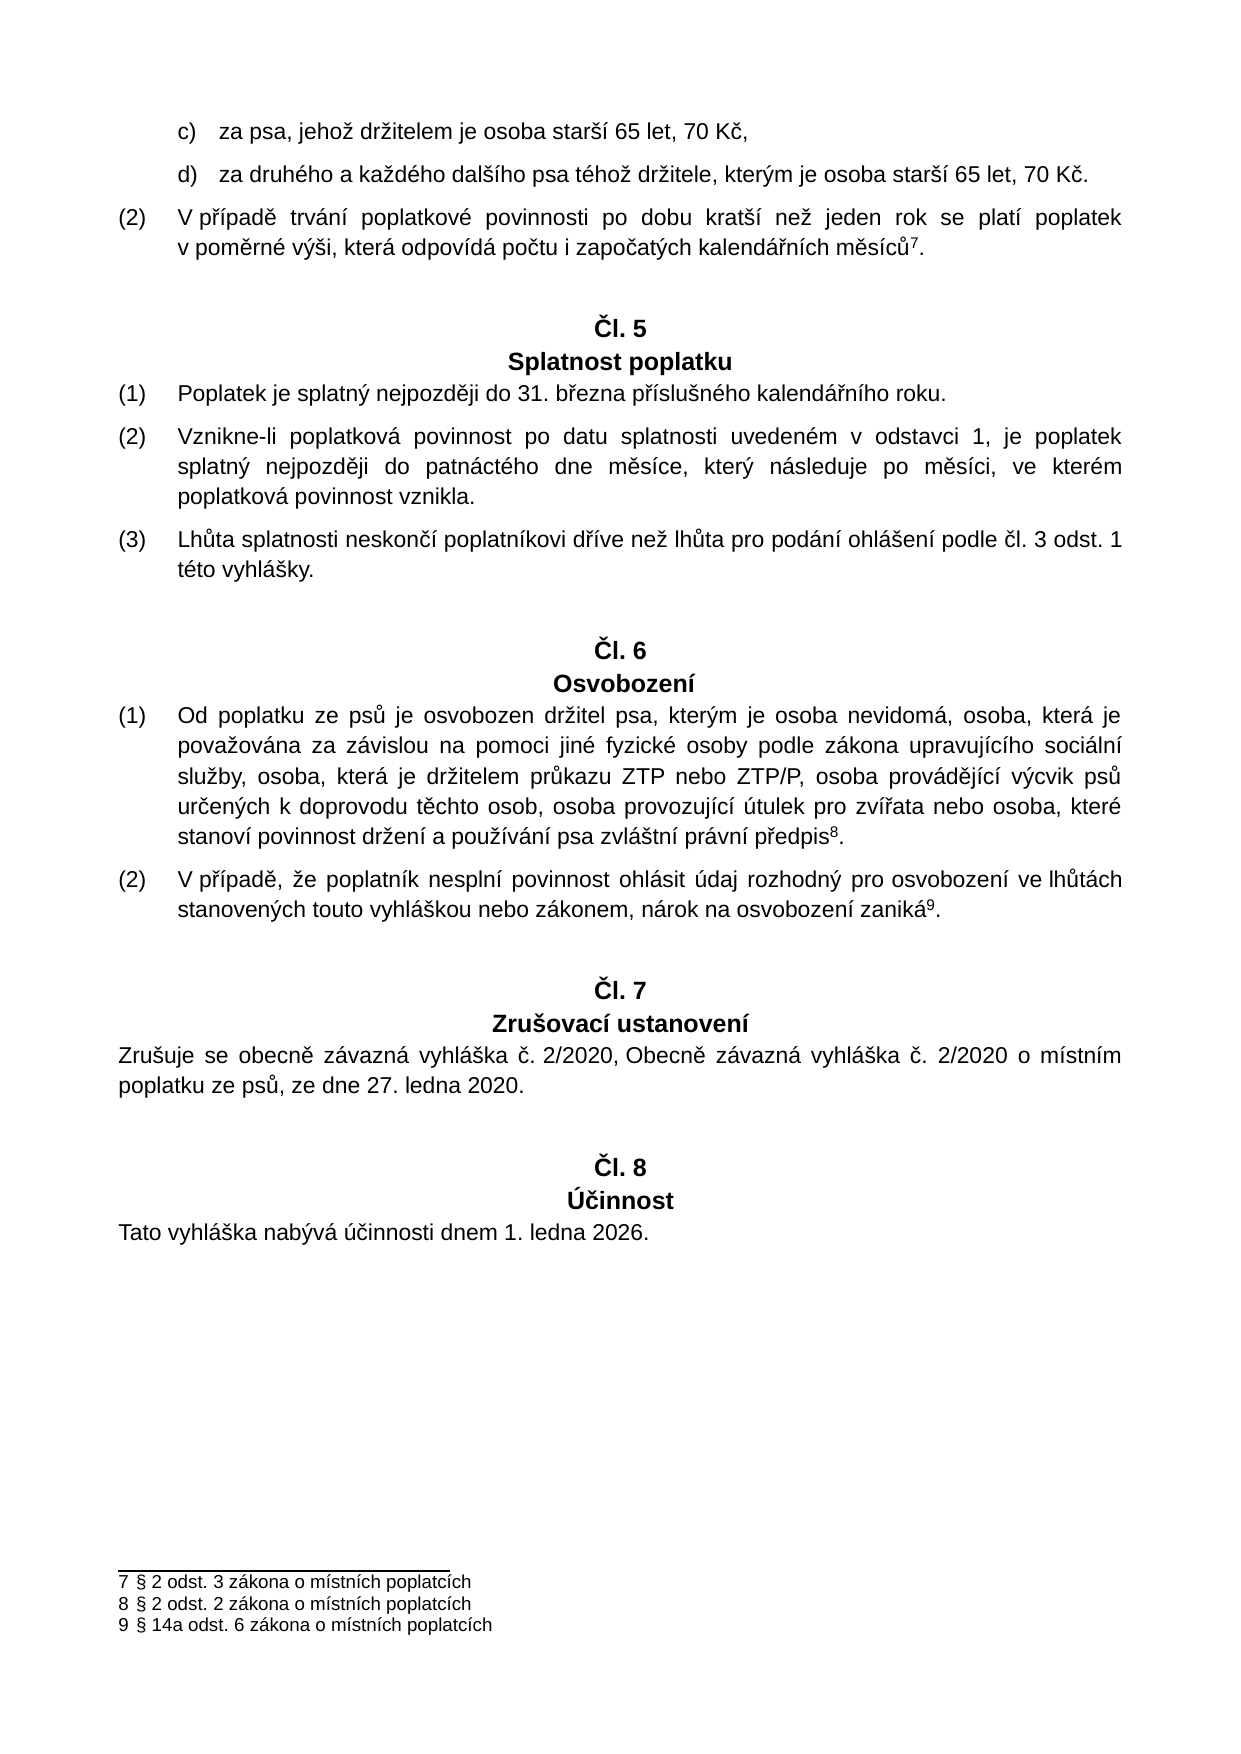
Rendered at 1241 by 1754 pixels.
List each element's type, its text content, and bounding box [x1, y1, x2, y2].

subtitle Čl. 8 Účinnost [118, 1153, 1122, 1214]
list za psa, jehož držitelem je osoba starší 65 let, 70 Kč, [177, 118, 1122, 144]
list § 14a odst. 6 zákona o místních poplatcích [118, 1614, 1122, 1635]
list Lhůta splatnosti neskončí poplatníkovi dříve než lhůta pro podání ohlášení podle čl. 3 odst. 1 této vyhlášky. [118, 526, 1122, 582]
text Zrušuje se obecně závazná vyhláška č. 2/2020, Obecně závazná vyhláška č. 2/2020 o místním poplatku ze psů, ze dne 27. ledna 2020. [118, 1042, 1122, 1099]
subtitle Čl. 5 Splatnost poplatku [118, 314, 1122, 376]
subtitle Čl. 7 Zrušovací ustanovení [118, 976, 1122, 1038]
text Tato vyhláška nabývá účinnosti dnem 1. ledna 2026. [118, 1219, 1122, 1245]
list Poplatek je splatný nejpozději do 31. března příslušného kalendářního roku. [118, 380, 1122, 406]
list V případě, že poplatník nesplní povinnost ohlásit údaj rozhodný pro osvobození ve lhůtách stanovených touto vyhláškou nebo zákonem, nárok na osvobození zaniká. [118, 866, 1122, 922]
subtitle Čl. 6 Osvobození [118, 636, 1122, 698]
list V případě trvání poplatkové povinnosti po dobu kratší než jeden rok se platí poplatek v poměrné výši, která odpovídá počtu i započatých kalendářních měsíců. [118, 203, 1122, 260]
list § 2 odst. 2 zákona o místních poplatcích [118, 1592, 1122, 1614]
list § 2 odst. 3 zákona o místních poplatcích [118, 1571, 1122, 1592]
list za druhého a každého dalšího psa téhož držitele, kterým je osoba starší 65 let, 70 Kč. [177, 161, 1122, 187]
list Od poplatku ze psů je osvobozen držitel psa, kterým je osoba nevidomá, osoba, která je považována za závislou na pomoci jiné fyzické osoby podle zákona upravujícího sociální služby, osoba, která je držitelem průkazu ZTP nebo ZTP/P, osoba provádějící výcvik psů určených k doprovodu těchto osob, osoba provozující útulek pro zvířata nebo osoba, které stanoví povinnost držení a používání psa zvláštní právní předpis. [118, 702, 1122, 849]
list Vznikne-li poplatková povinnost po datu splatnosti uvedeném v odstavci 1, je poplatek splatný nejpozději do patnáctého dne měsíce, který následuje po měsíci, ve kterém poplatková povinnost vznikla. [118, 423, 1122, 509]
